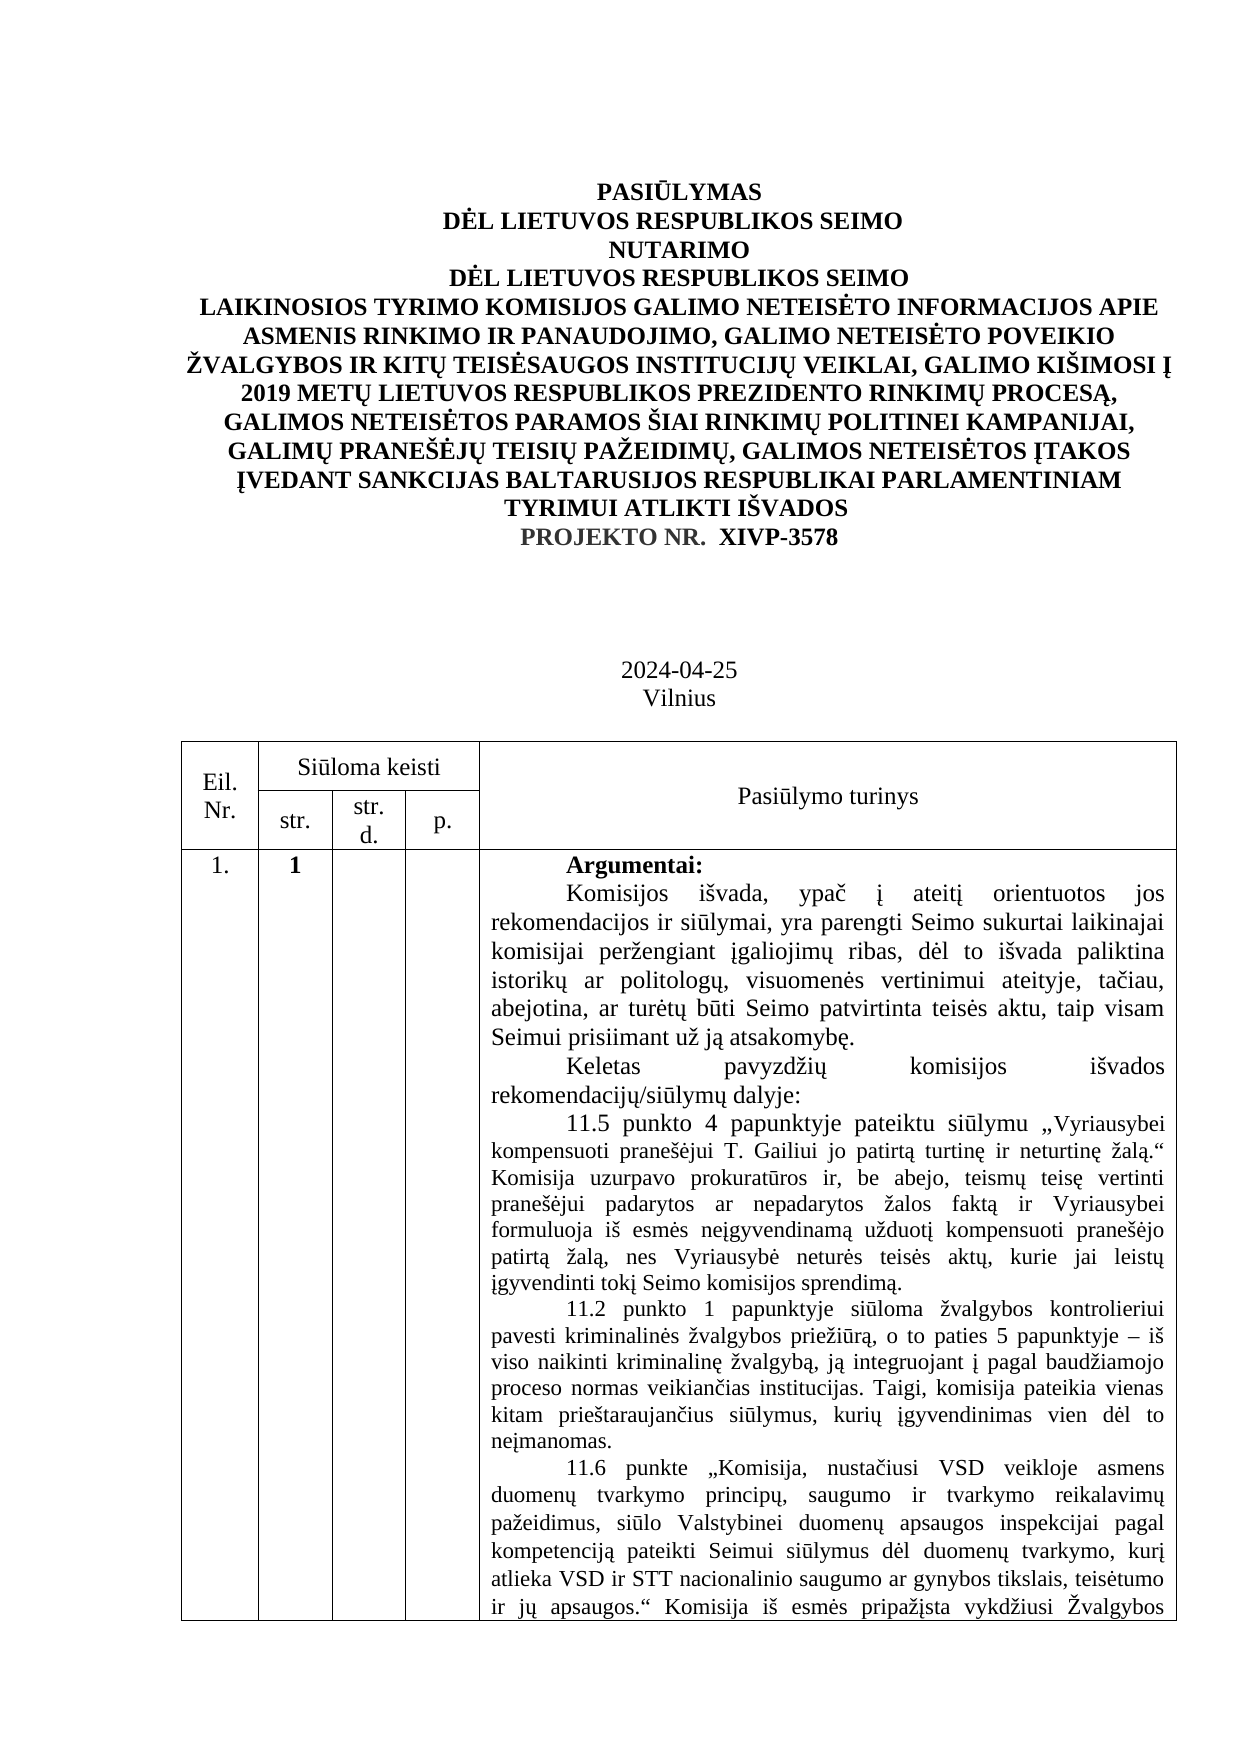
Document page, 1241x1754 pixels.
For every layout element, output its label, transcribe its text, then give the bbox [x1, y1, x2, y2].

table_cell 1 [259, 850, 332, 1619]
table_header Pasiūlymo turinys [480, 742, 1176, 849]
text PROJEKTO NR. XIVP-3578 [177, 522, 1181, 551]
table_cell str. [259, 791, 332, 849]
table_cell p. [406, 791, 479, 849]
text DĖL LIETUVOS RESPUBLIKOS SEIMO [177, 206, 1181, 235]
text LAIKINOSIOS TYRIMO KOMISIJOS GALIMO NETEISĖTO INFORMACIJOS APIE ASMENIS RINKIMO IR PANAUDOJIMO, GALIMO NETEISĖTO POVEIKIO ŽVALGYBOS IR KITŲ TEISĖSAUGOS INSTITUCIJŲ VEIKLAI, GALIMO KIŠIMOSI Į 2019 METŲ LIETUVOS RESPUBLIKOS PREZIDENTO RINKIMŲ PROCESĄ, GALIMOS NETEISĖTOS PARAMOS ŠIAI RINKIMŲ POLITINEI KAMPANIJAI, GALIMŲ PRANEŠĖJŲ TEISIŲ PAŽEIDIMŲ, GALIMOS NETEISĖTOS ĮTAKOS ĮVEDANT SANKCIJAS BALTARUSIJOS RESPUBLIKAI PARLAMENTINIAM TYRIMUI ATLIKTI IŠVADOS [177, 292, 1181, 522]
table_cell str. d. [333, 791, 405, 849]
table_cell 1. [182, 850, 258, 1619]
text DĖL LIETUVOS RESPUBLIKOS SEIMO [177, 263, 1181, 292]
table_cell [333, 850, 405, 1619]
text Vilnius [177, 683, 1181, 712]
table_header Siūloma keisti [259, 742, 479, 790]
text NUTARIMO [177, 235, 1181, 263]
table_cell Argumentai: Komisijos išvada, ypač į ateitį orientuotos jos rekomendacijos ir siūlymai, yra parengti Seimo sukurtai laikinajai komisijai peržengiant įgaliojimų ribas, dėl to išvada paliktina istorikų ar politologų, visuomenės vertinimui ateityje, tačiau, abejotina, ar turėtų būti Seimo patvirtinta teisės aktu, taip visam Seimui prisiimant už ją atsakomybę. Keletas pavyzdžių komisijos išvados rekomendacijų/siūlymų dalyje: 11.5 punkto 4 papunktyje pateiktu siūlymu „Vyriausybei kompensuoti pranešėjui T. Gailiui jo patirtą turtinę ir neturtinę žalą.“ Komisija uzurpavo prokuratūros ir, be abejo, teismų teisę vertinti pranešėjui padarytos ar nepadarytos žalos faktą ir Vyriausybei formuluoja iš esmės neįgyvendinamą užduotį kompensuoti pranešėjo patirtą žalą, nes Vyriausybė neturės teisės aktų, kurie jai leistų įgyvendinti tokį Seimo komisijos sprendimą. 11.2 punkto 1 papunktyje siūloma žvalgybos kontrolieriui pavesti kriminalinės žvalgybos priežiūrą, o to paties 5 papunktyje – iš viso naikinti kriminalinę žvalgybą, ją integruojant į pagal baudžiamojo proceso normas veikiančias institucijas. Taigi, komisija pateikia vienas kitam prieštaraujančius siūlymus, kurių įgyvendinimas vien dėl to neįmanomas. 11.6 punkte „Komisija, nustačiusi VSD veikloje asmens duomenų tvarkymo principų, saugumo ir tvarkymo reikalavimų pažeidimus, siūlo Valstybinei duomenų apsaugos inspekcijai pagal kompetenciją pateikti Seimui siūlymus dėl duomenų tvarkymo, kurį atlieka VSD ir STT nacionalinio saugumo ar gynybos tikslais, teisėtumo ir jų apsaugos.“ Komisija iš esmės pripažįsta vykdžiusi Žvalgybos [480, 850, 1176, 1619]
table_header Eil. Nr. [182, 742, 258, 849]
text 2024-04-25 [177, 655, 1181, 683]
table_cell [406, 850, 479, 1619]
text PASIŪLYMAS [177, 177, 1181, 206]
